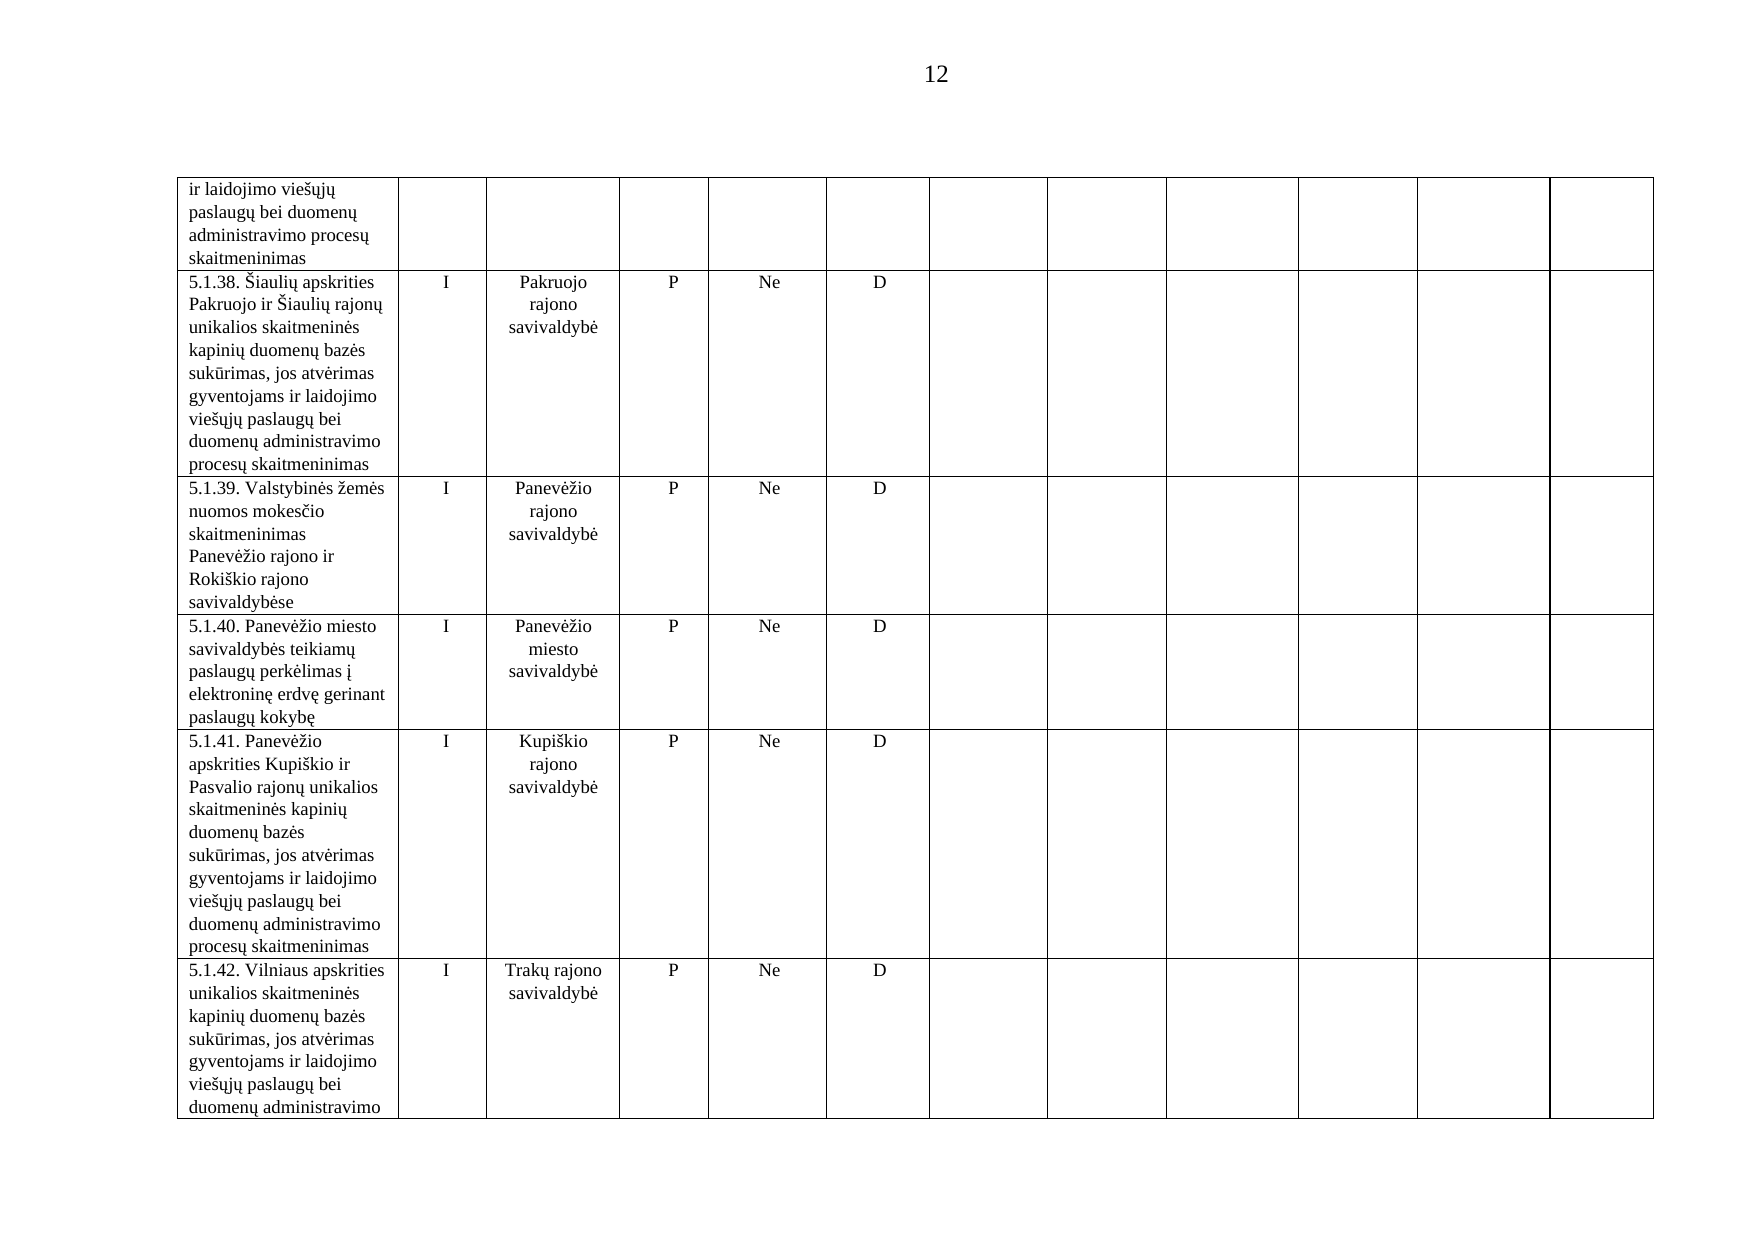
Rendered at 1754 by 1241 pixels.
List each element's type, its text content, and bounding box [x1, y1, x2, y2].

table_cell [1551, 477, 1653, 614]
table_cell [487, 178, 619, 269]
table_cell [1299, 477, 1417, 614]
table_cell [1048, 271, 1166, 476]
table_cell [1048, 730, 1166, 958]
table_cell [1299, 730, 1417, 958]
table_cell Panevėžio rajono savivaldybė [487, 477, 619, 614]
table_cell [709, 178, 826, 269]
table_cell D [827, 615, 929, 729]
table_cell [1048, 959, 1166, 1117]
table_cell [1418, 730, 1549, 958]
table_cell [1167, 959, 1298, 1117]
table_cell [399, 178, 486, 269]
table_cell I [399, 615, 486, 729]
table_cell [1167, 730, 1298, 958]
table_cell 5.1.41. Panevėžio apskrities Kupiškio ir Pasvalio rajonų unikalios skaitmeninės kapinių duomenų bazės sukūrimas, jos atvėrimas gyventojams ir laidojimo viešųjų paslaugų bei duomenų administravimo procesų skaitmeninimas [178, 730, 398, 958]
table_cell [1551, 959, 1653, 1117]
table_cell Ne [709, 477, 826, 614]
table_cell [930, 959, 1047, 1117]
table_cell Trakų rajono savivaldybė [487, 959, 619, 1117]
table_cell [930, 477, 1047, 614]
table_cell D [827, 271, 929, 476]
table_cell [1418, 959, 1549, 1117]
table_cell D [827, 959, 929, 1117]
table_cell Pakruojo rajono savivaldybė [487, 271, 619, 476]
table_cell [1299, 615, 1417, 729]
table_cell I [399, 730, 486, 958]
table_cell [620, 178, 708, 269]
table_cell [1418, 615, 1549, 729]
table_cell P [620, 271, 708, 476]
table_cell [1551, 615, 1653, 729]
table_cell P [620, 959, 708, 1117]
table_cell [1167, 271, 1298, 476]
table_cell Panevėžio miesto savivaldybė [487, 615, 619, 729]
table_cell 5.1.40. Panevėžio miesto savivaldybės teikiamų paslaugų perkėlimas į elektroninę erdvę gerinant paslaugų kokybę [178, 615, 398, 729]
table_cell [827, 178, 929, 269]
table_cell [1299, 959, 1417, 1117]
table_cell P [620, 730, 708, 958]
table_cell Ne [709, 730, 826, 958]
table_cell Ne [709, 271, 826, 476]
table_cell [1551, 271, 1653, 476]
table_cell D [827, 730, 929, 958]
table_cell [1418, 271, 1549, 476]
table_cell [930, 730, 1047, 958]
table_cell P [620, 615, 708, 729]
table_cell [1299, 178, 1417, 269]
table_cell [930, 178, 1047, 269]
table_cell Kupiškio rajono savivaldybė [487, 730, 619, 958]
table_cell I [399, 477, 486, 614]
table_cell D [827, 477, 929, 614]
table_cell [930, 271, 1047, 476]
table_cell [1048, 178, 1166, 269]
table_cell 5.1.42. Vilniaus apskrities unikalios skaitmeninės kapinių duomenų bazės sukūrimas, jos atvėrimas gyventojams ir laidojimo viešųjų paslaugų bei duomenų administravimo [178, 959, 398, 1117]
table_cell [1167, 178, 1298, 269]
table_cell I [399, 959, 486, 1117]
table_cell P [620, 477, 708, 614]
table_cell [930, 615, 1047, 729]
table_cell [1551, 730, 1653, 958]
table_cell [1048, 615, 1166, 729]
table_cell [1299, 271, 1417, 476]
table_cell Ne [709, 959, 826, 1117]
table_cell [1418, 477, 1549, 614]
table_cell 5.1.39. Valstybinės žemės nuomos mokesčio skaitmeninimas Panevėžio rajono ir Rokiškio rajono savivaldybėse [178, 477, 398, 614]
table_cell [1551, 178, 1653, 269]
table_cell 5.1.38. Šiaulių apskrities Pakruojo ir Šiaulių rajonų unikalios skaitmeninės kapinių duomenų bazės sukūrimas, jos atvėrimas gyventojams ir laidojimo viešųjų paslaugų bei duomenų administravimo procesų skaitmeninimas [178, 271, 398, 476]
table_cell [1167, 477, 1298, 614]
table_cell [1418, 178, 1549, 269]
table_cell I [399, 271, 486, 476]
table_cell [1048, 477, 1166, 614]
table_cell [1167, 615, 1298, 729]
table_cell ir laidojimo viešųjų paslaugų bei duomenų administravimo procesų skaitmeninimas [178, 178, 398, 269]
table_cell Ne [709, 615, 826, 729]
